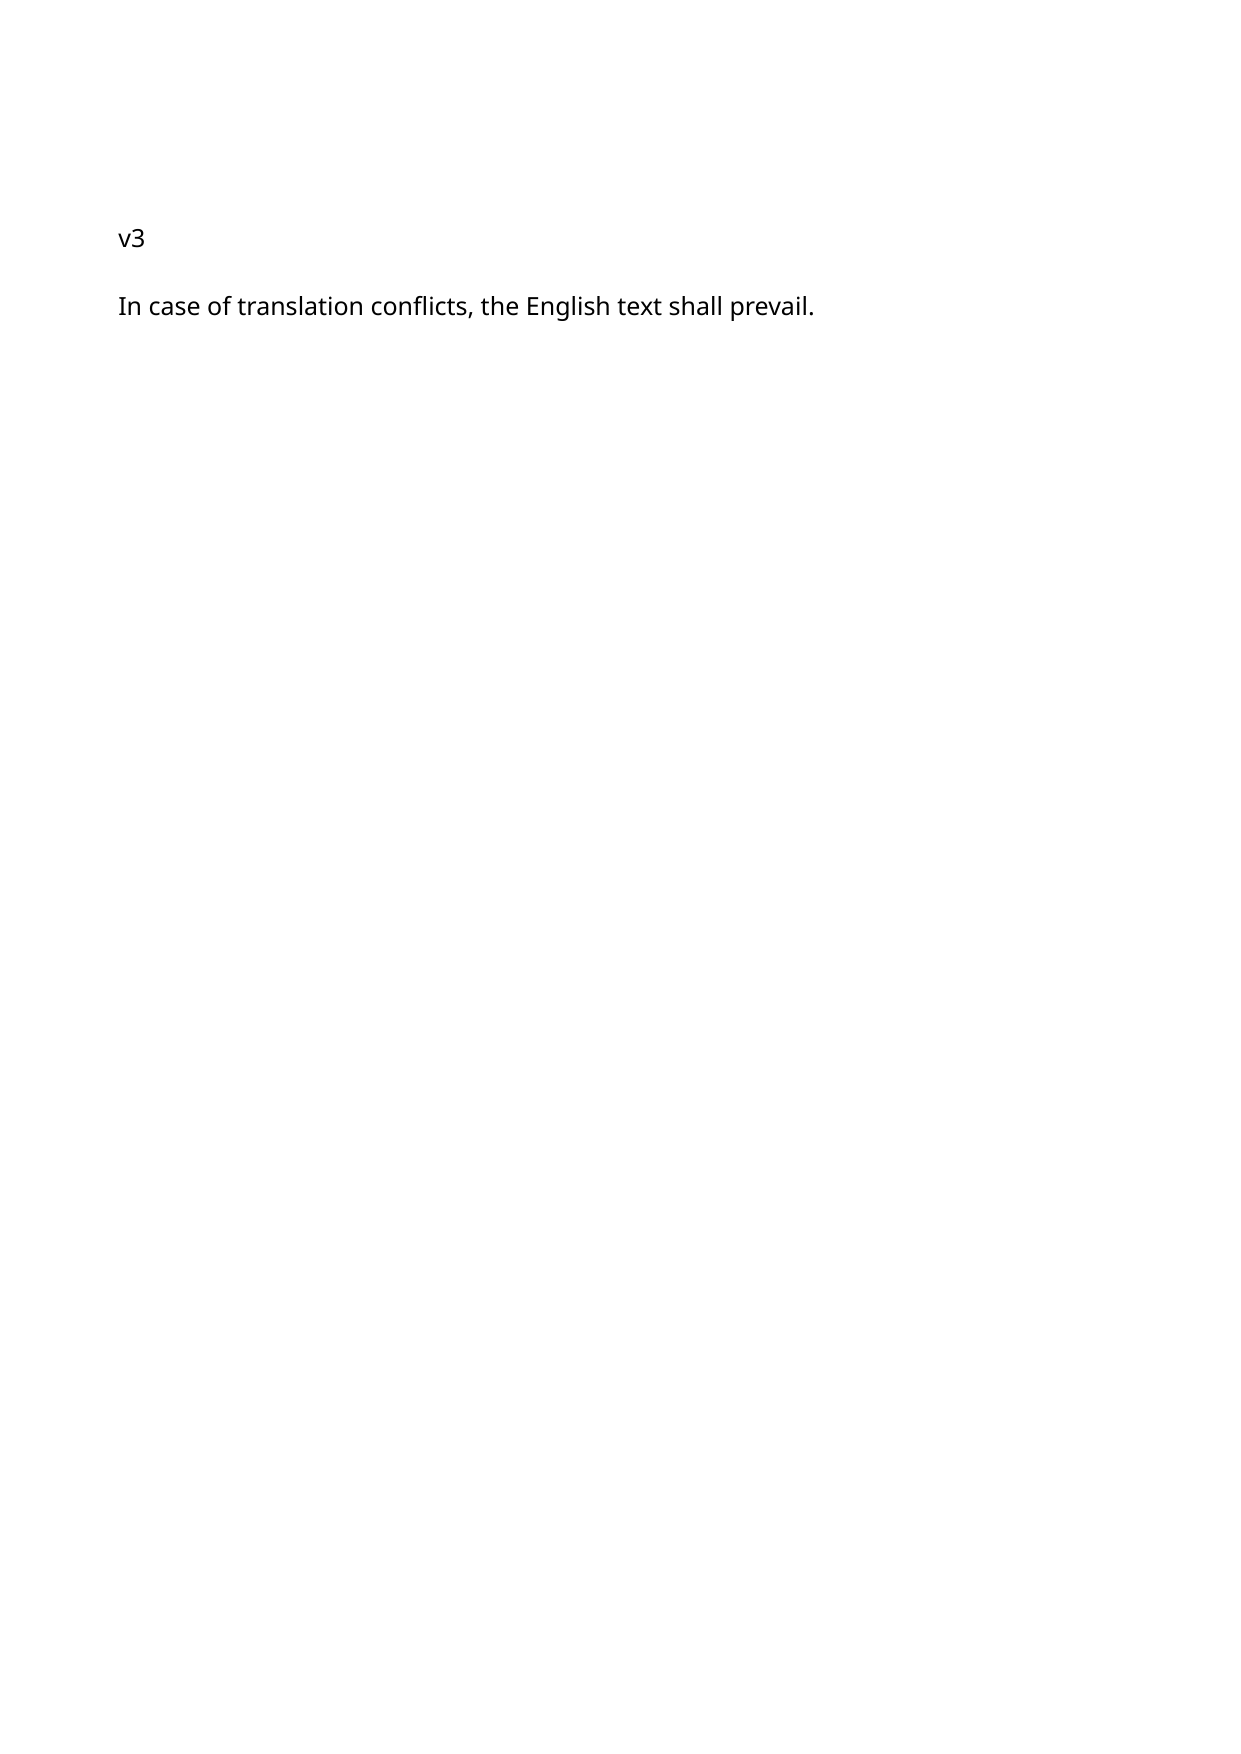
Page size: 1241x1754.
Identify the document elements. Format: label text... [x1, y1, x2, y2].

text v3 [118, 220, 1122, 254]
text In case of translation conflicts, the English text shall prevail. [118, 288, 1122, 322]
